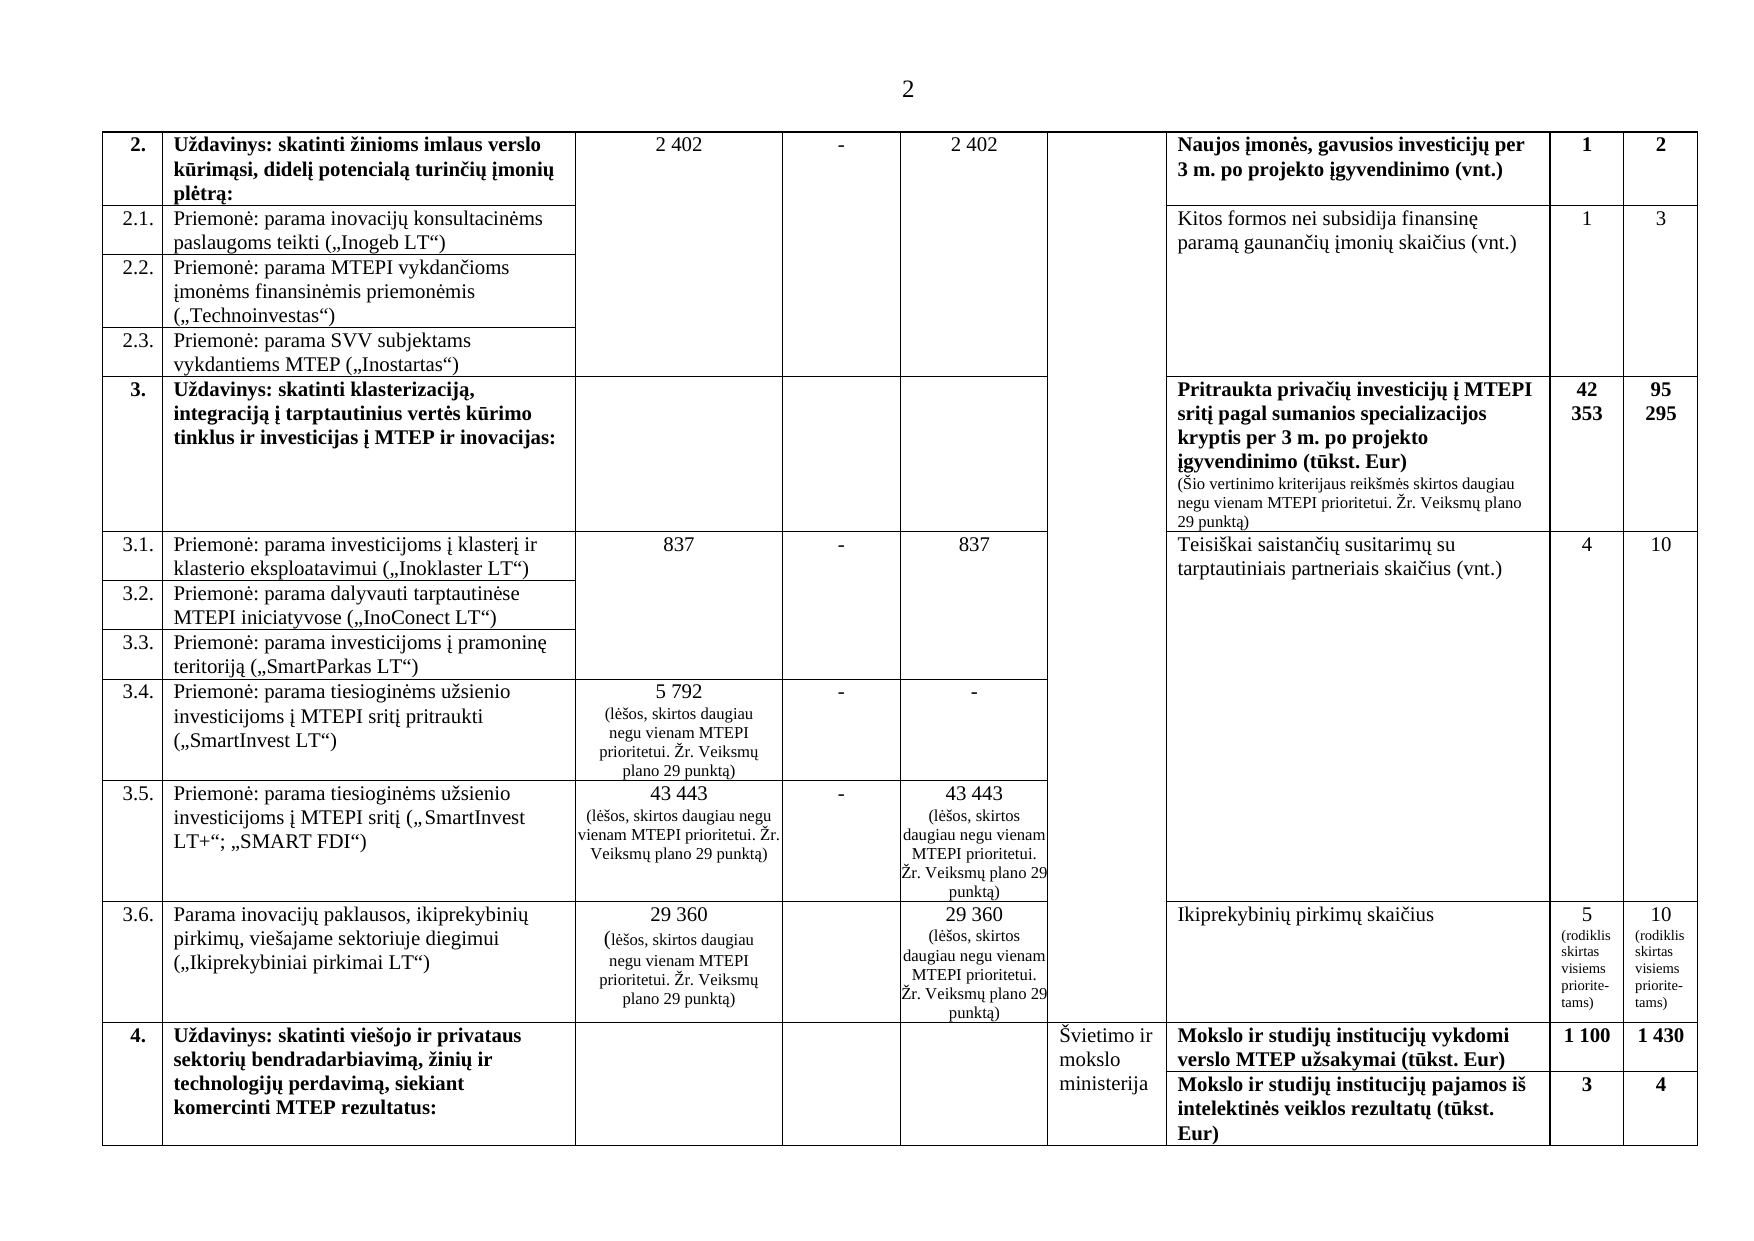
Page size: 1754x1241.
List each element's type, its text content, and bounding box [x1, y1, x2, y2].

table_cell 3.4. [103, 680, 162, 780]
table_cell Uždavinys: skatinti viešojo ir privataus sektorių bendradarbiavimą, žinių ir technologijų perdavimą, siekiant komercinti MTEP rezultatus: [163, 1023, 575, 1144]
table_cell [576, 377, 782, 531]
table_cell 3 [1624, 206, 1697, 376]
table_cell [1048, 133, 1166, 1022]
table_cell 10 (rodiklis skirtas visiems priorite-tams) [1624, 902, 1697, 1022]
table_cell Parama inovacijų paklausos, ikiprekybinių pirkimų, viešajame sektoriuje diegimui („Ikiprekybiniai pirkimai LT“) [163, 902, 575, 1022]
table_cell Uždavinys: skatinti klasterizaciją, integraciją į tarptautinius vertės kūrimo tinklus ir investicijas į MTEP ir inovacijas: [163, 377, 575, 531]
table_cell 1 [1551, 133, 1623, 204]
table_cell [901, 377, 1047, 531]
table_cell Mokslo ir studijų institucijų vykdomi verslo MTEP užsakymai (tūkst. Eur) [1167, 1023, 1549, 1071]
table_cell 4 [1624, 1072, 1697, 1144]
table_cell 95 295 [1624, 377, 1697, 531]
table_cell 1 100 [1551, 1023, 1623, 1071]
table_cell Teisiškai saistančių susitarimų su tarptautiniais partneriais skaičius (vnt.) [1167, 532, 1549, 901]
table_cell 2 [1624, 133, 1697, 204]
table_cell - [783, 680, 900, 780]
table_cell 29 360 (lėšos, skirtos daugiau negu vienam MTEPI prioritetui. Žr. Veiksmų plano 29 punktą) [576, 902, 782, 1022]
table_cell 3.6. [103, 902, 162, 1022]
table_cell 837 [901, 532, 1047, 678]
table_cell 10 [1624, 532, 1697, 901]
table_cell 837 [576, 532, 782, 678]
table_cell Uždavinys: skatinti žinioms imlaus verslo kūrimąsi, didelį potencialą turinčių įmonių plėtrą: [163, 133, 575, 204]
table_cell Ikiprekybinių pirkimų skaičius [1167, 902, 1549, 1022]
table_cell 2 402 [901, 133, 1047, 376]
table_cell Mokslo ir studijų institucijų pajamos iš intelektinės veiklos rezultatų (tūkst. Eur) [1167, 1072, 1549, 1144]
table_cell 29 360 (lėšos, skirtos daugiau negu vienam MTEPI prioritetui. Žr. Veiksmų plano 29 punktą) [901, 902, 1047, 1022]
table_cell 2 402 [576, 133, 782, 376]
table_cell Priemonė: parama tiesioginėms užsienio investicijoms į MTEPI sritį pritraukti („SmartInvest LT“) [163, 680, 575, 780]
table_cell Priemonė: parama inovacijų konsultacinėms paslaugoms teikti („Inogeb LT“) [163, 206, 575, 254]
table_cell 3. [103, 377, 162, 531]
table_cell 3.5. [103, 781, 162, 901]
table_cell 5 (rodiklis skirtas visiems priorite-tams) [1551, 902, 1623, 1022]
table_cell Priemonė: parama SVV subjektams vykdantiems MTEP („Inostartas“) [163, 328, 575, 376]
table_cell [901, 1023, 1047, 1144]
table_cell Priemonė: parama investicijoms į klasterį ir klasterio eksploatavimui („Inoklaster LT“) [163, 532, 575, 580]
table_cell 43 443 (lėšos, skirtos daugiau negu vienam MTEPI prioritetui. Žr. Veiksmų plano 29 punktą) [576, 781, 782, 901]
table_cell 2. [103, 133, 162, 204]
table_cell - [901, 680, 1047, 780]
table_cell [783, 902, 900, 1022]
table_cell 3 [1551, 1072, 1623, 1144]
table_cell 5 792 (lėšos, skirtos daugiau negu vienam MTEPI prioritetui. Žr. Veiksmų plano 29 punktą) [576, 680, 782, 780]
table_cell Pritraukta privačių investicijų į MTEPI sritį pagal sumanios specializacijos kryptis per 3 m. po projekto įgyvendinimo (tūkst. Eur) (Šio vertinimo kriterijaus reikšmės skirtos daugiau negu vienam MTEPI prioritetui. Žr. Veiksmų plano 29 punktą) [1167, 377, 1549, 531]
table_cell 3.3. [103, 630, 162, 678]
table_cell 2.1. [103, 206, 162, 254]
table_cell 2.3. [103, 328, 162, 376]
table_cell 2.2. [103, 255, 162, 327]
table_cell 1 430 [1624, 1023, 1697, 1071]
table_cell - [783, 532, 900, 678]
table_cell [783, 377, 900, 531]
table_cell [576, 1023, 782, 1144]
table_cell 4 [1551, 532, 1623, 901]
table_cell 42 353 [1551, 377, 1623, 531]
table_cell 1 [1551, 206, 1623, 376]
table_cell - [783, 133, 900, 376]
table_cell Priemonė: parama MTEPI vykdančioms įmonėms finansinėmis priemonėmis („Technoinvestas“) [163, 255, 575, 327]
table_cell 3.1. [103, 532, 162, 580]
table_cell 4. [103, 1023, 162, 1144]
table_cell 43 443 (lėšos, skirtos daugiau negu vienam MTEPI prioritetui. Žr. Veiksmų plano 29 punktą) [901, 781, 1047, 901]
table_cell Priemonė: parama tiesioginėms užsienio investicijoms į MTEPI sritį („SmartInvest LT+“; „SMART FDI“) [163, 781, 575, 901]
table_cell Priemonė: parama investicijoms į pramoninę teritoriją („SmartParkas LT“) [163, 630, 575, 678]
table_cell Priemonė: parama dalyvauti tarptautinėse MTEPI iniciatyvose („InoConect LT“) [163, 581, 575, 629]
table_cell Kitos formos nei subsidija finansinę paramą gaunančių įmonių skaičius (vnt.) [1167, 206, 1549, 376]
table_cell [783, 1023, 900, 1144]
table_cell Švietimo ir mokslo ministerija [1048, 1023, 1166, 1144]
table_cell 3.2. [103, 581, 162, 629]
table_cell - [783, 781, 900, 901]
table_cell Naujos įmonės, gavusios investicijų per 3 m. po projekto įgyvendinimo (vnt.) [1167, 133, 1549, 204]
